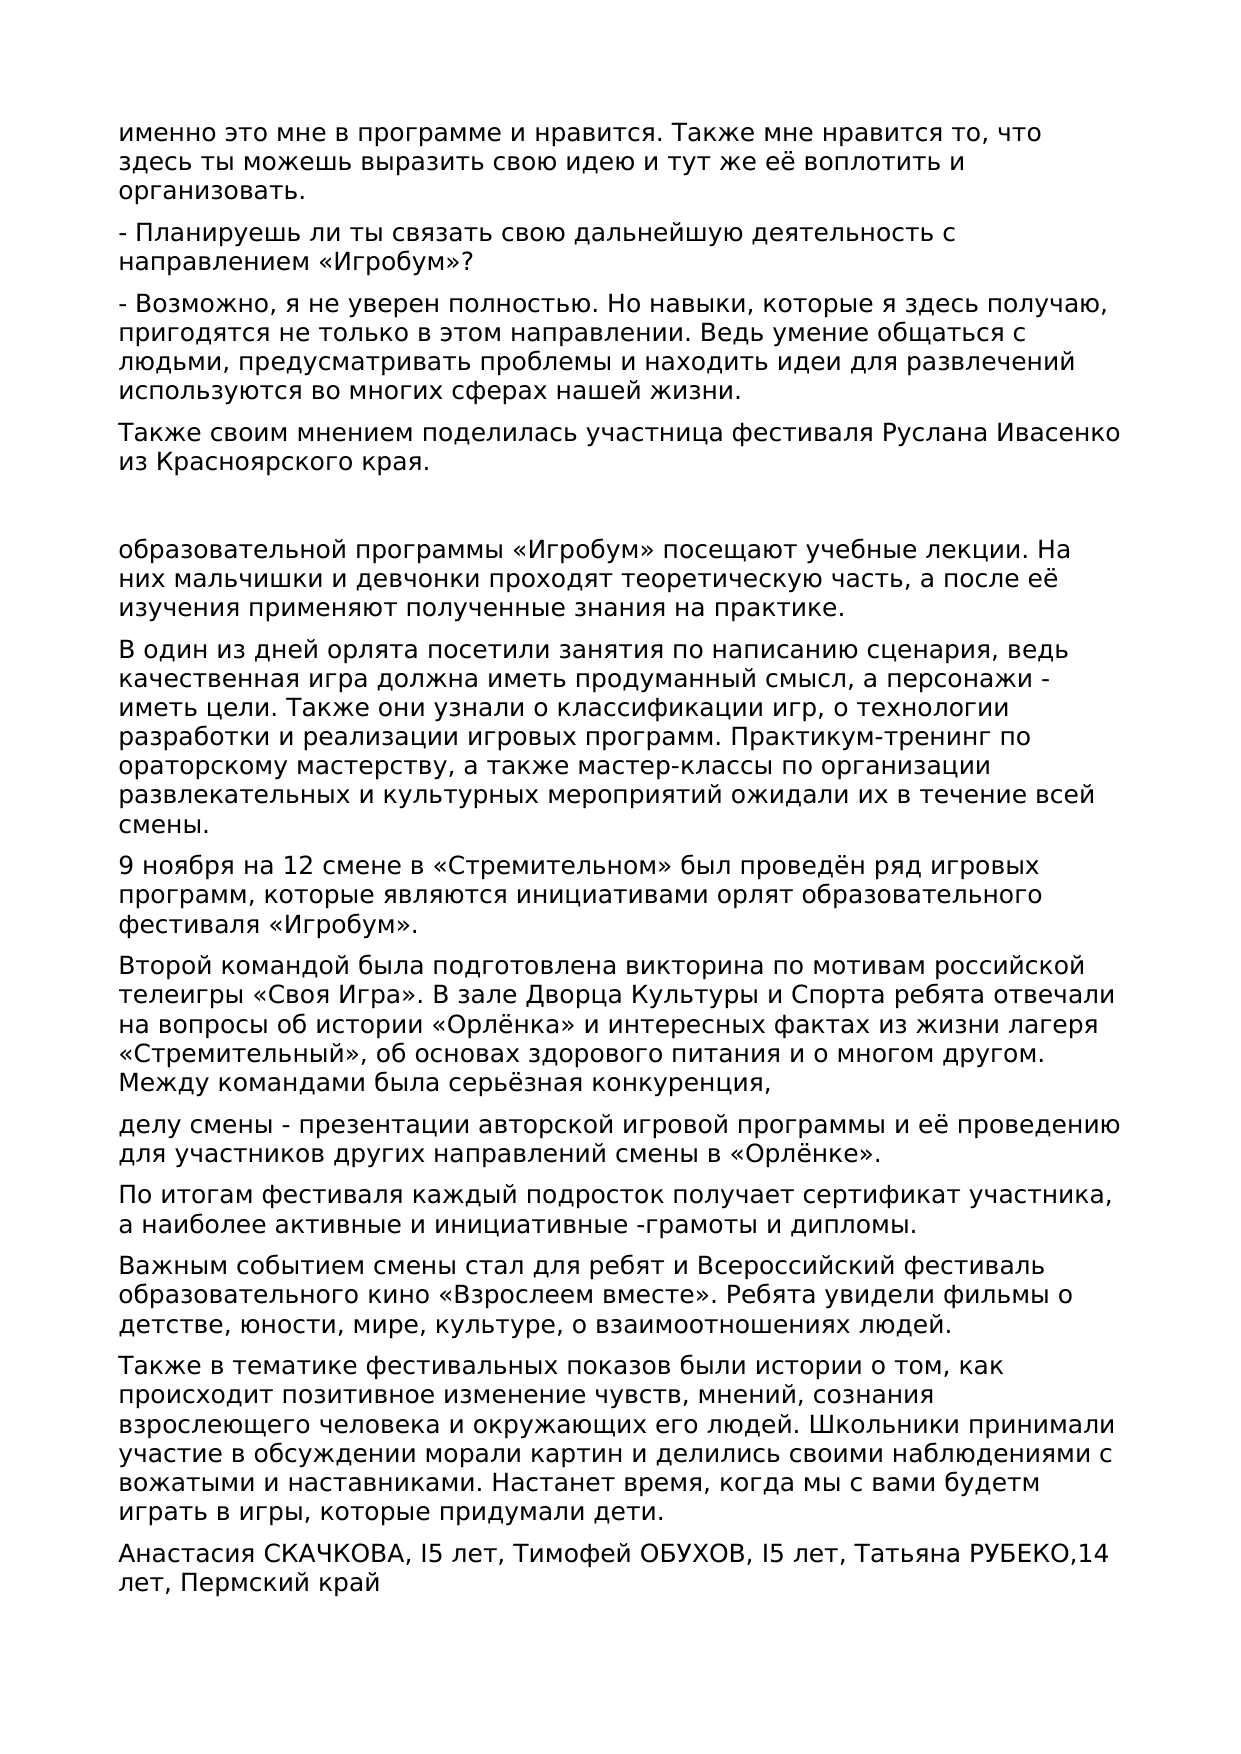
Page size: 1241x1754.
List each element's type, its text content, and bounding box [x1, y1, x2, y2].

text По итогам фестиваля каждый подросток получает сертификат участника, а наиболее активные и инициативные -грамоты и дипломы. [118, 1181, 1122, 1239]
text - Возможно, я не уверен полностью. Но навыки, которые я здесь получаю, пригодятся не только в этом направлении. Ведь умение общаться с людьми, предусматривать проблемы и находить идеи для развлечений используются во многих сферах нашей жизни. [118, 289, 1122, 406]
text делу смены - презентации авторской игровой программы и её проведению для участников других направлений смены в «Орлёнке». [118, 1110, 1122, 1168]
text 9 ноября на 12 смене в «Стремительном» был проведён ряд игровых программ, которые являются инициативами орлят образовательного фестиваля «Игробум». [118, 852, 1122, 939]
text образовательной программы «Игробум» посещают учебные лекции. На них мальчишки и девчонки проходят теоретическую часть, а после её изучения применяют полученные знания на практике. [118, 535, 1122, 622]
text Также в тематике фестивальных показов были истории о том, как происходит позитивное изменение чувств, мнений, сознания взрослеющего человека и окружающих его людей. Школьники принимали участие в обсуждении морали картин и делились своими наблюдениями с вожатыми и наставниками. Настанет время, когда мы с вами будетм играть в игры, которые придумали дети. [118, 1352, 1122, 1527]
text именно это мне в программе и нравится. Также мне нравится то, что здесь ты можешь выразить свою идею и тут же её воплотить и организовать. [118, 118, 1122, 206]
text - Планируешь ли ты связать свою дальнейшую деятельность с направлением «Игробум»? [118, 218, 1122, 276]
text Второй командой была подготовлена викторина по мотивам российской телеигры «Своя Игра». В зале Дворца Культуры и Спорта ребята отвечали на вопросы об истории «Орлёнка» и интересных фактах из жизни лагеря «Стремительный», об основах здорового питания и о многом другом. Между командами была серьёзная конкуренция, [118, 952, 1122, 1097]
text Также своим мнением поделилась участница фестиваля Руслана Ивасенко из Красноярского края. [118, 418, 1122, 476]
text Анастасия СКАЧКОВА, I5 лет, Тимофей ОБУХОВ, I5 лет, Татьяна РУБЕКО,14 лет, Пермский край [118, 1539, 1122, 1597]
text Важным событием смены стал для ребят и Всероссийский фестиваль образовательного кино «Взрослеем вместе». Ребята увидели фильмы о детстве, юности, мире, культуре, о взаимоотношениях людей. [118, 1252, 1122, 1339]
text В один из дней орлята посетили занятия по написанию сценария, ведь качественная игра должна иметь продуманный смысл, а персонажи - иметь цели. Также они узнали о классификации игр, о технологии разработки и реализации игровых программ. Практикум-тренинг по ораторскому мастерству, а также мастер-классы по организации развлекательных и культурных мероприятий ожидали их в течение всей смены. [118, 635, 1122, 839]
